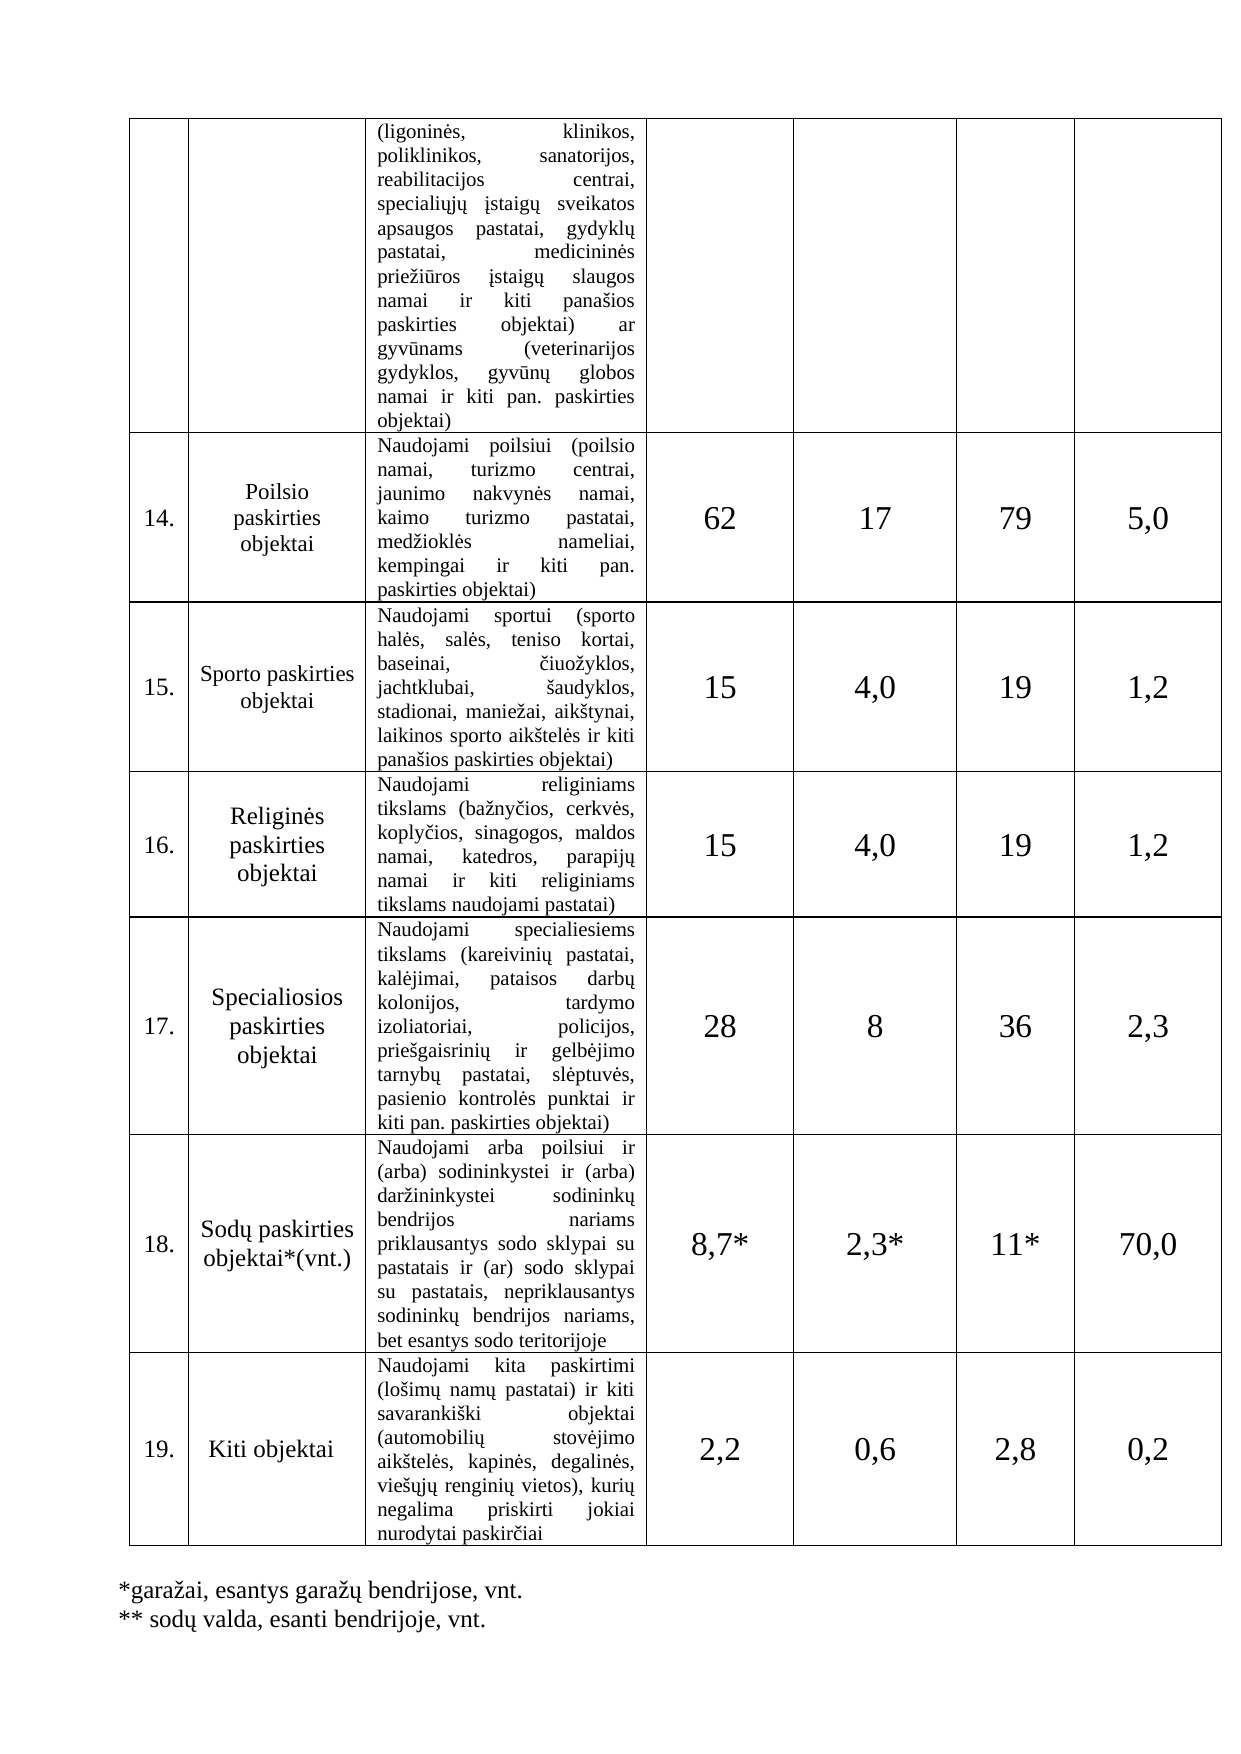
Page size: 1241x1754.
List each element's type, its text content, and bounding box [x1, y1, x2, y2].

table_cell 4,0 [794, 603, 956, 771]
table_cell 19. [130, 1353, 188, 1545]
table_cell Religinės paskirties objektai [189, 772, 365, 916]
table_cell 15 [647, 772, 793, 916]
table_cell Specialiosios paskirties objektai [189, 918, 365, 1134]
table_cell 16. [130, 772, 188, 916]
table_cell [957, 119, 1074, 432]
table_cell 2,8 [957, 1353, 1074, 1545]
text ** sodų valda, esanti bendrijoje, vnt. [118, 1604, 1181, 1632]
table_cell 11* [957, 1135, 1074, 1352]
table_cell 62 [647, 433, 793, 601]
table_cell 36 [957, 918, 1074, 1134]
table_cell 8,7* [647, 1135, 793, 1352]
table_cell Naudojami poilsiui (poilsio namai, turizmo centrai, jaunimo nakvynės namai, kaimo turizmo pastatai, medžioklės nameliai, kempingai ir kiti pan. paskirties objektai) [366, 433, 646, 601]
table_cell 2,3 [1075, 918, 1221, 1134]
table_cell [1075, 119, 1221, 432]
table_cell Naudojami specialiesiems tikslams (kareivinių pastatai, kalėjimai, pataisos darbų kolonijos, tardymo izoliatoriai, policijos, priešgaisrinių ir gelbėjimo tarnybų pastatai, slėptuvės, pasienio kontrolės punktai ir kiti pan. paskirties objektai) [366, 918, 646, 1134]
table_cell 2,3* [794, 1135, 956, 1352]
table_cell [794, 119, 956, 432]
text *garažai, esantys garažų bendrijose, vnt. [118, 1575, 1181, 1604]
table_cell 2,2 [647, 1353, 793, 1545]
table_cell Sodų paskirties objektai*(vnt.) [189, 1135, 365, 1352]
table_cell 17. [130, 918, 188, 1134]
table_cell Sporto paskirties objektai [189, 603, 365, 771]
table_cell 0,2 [1075, 1353, 1221, 1545]
table_cell [647, 119, 793, 432]
table_cell [130, 119, 188, 432]
table_cell 4,0 [794, 772, 956, 916]
table_cell 19 [957, 603, 1074, 771]
table_cell 5,0 [1075, 433, 1221, 601]
table_cell [189, 119, 365, 432]
table_cell Naudojami kita paskirtimi (lošimų namų pastatai) ir kiti savarankiški objektai (automobilių stovėjimo aikštelės, kapinės, degalinės, viešųjų renginių vietos), kurių negalima priskirti jokiai nurodytai paskirčiai [366, 1353, 646, 1545]
table_cell 28 [647, 918, 793, 1134]
table_cell 1,2 [1075, 603, 1221, 771]
table_cell 8 [794, 918, 956, 1134]
table_cell Poilsio paskirties objektai [189, 433, 365, 601]
table_cell Naudojami arba poilsiui ir (arba) sodininkystei ir (arba) daržininkystei sodininkų bendrijos nariams priklausantys sodo sklypai su pastatais ir (ar) sodo sklypai su pastatais, nepriklausantys sodininkų bendrijos nariams, bet esantys sodo teritorijoje [366, 1135, 646, 1352]
table_cell (ligoninės, klinikos, poliklinikos, sanatorijos, reabilitacijos centrai, specialiųjų įstaigų sveikatos apsaugos pastatai, gydyklų pastatai, medicininės priežiūros įstaigų slaugos namai ir kiti panašios paskirties objektai) ar gyvūnams (veterinarijos gydyklos, gyvūnų globos namai ir kiti pan. paskirties objektai) [366, 119, 646, 432]
table_cell 14. [130, 433, 188, 601]
table_cell 15. [130, 603, 188, 771]
table_cell 15 [647, 603, 793, 771]
table_cell 0,6 [794, 1353, 956, 1545]
table_cell 17 [794, 433, 956, 601]
table_cell 70,0 [1075, 1135, 1221, 1352]
table_cell 19 [957, 772, 1074, 916]
table_cell Naudojami religiniams tikslams (bažnyčios, cerkvės, koplyčios, sinagogos, maldos namai, katedros, parapijų namai ir kiti religiniams tikslams naudojami pastatai) [366, 772, 646, 916]
table_cell Kiti objektai [189, 1353, 365, 1545]
table_cell 18. [130, 1135, 188, 1352]
table_cell 79 [957, 433, 1074, 601]
table_cell 1,2 [1075, 772, 1221, 916]
table_cell Naudojami sportui (sporto halės, salės, teniso kortai, baseinai, čiuožyklos, jachtklubai, šaudyklos, stadionai, maniežai, aikštynai, laikinos sporto aikštelės ir kiti panašios paskirties objektai) [366, 603, 646, 771]
